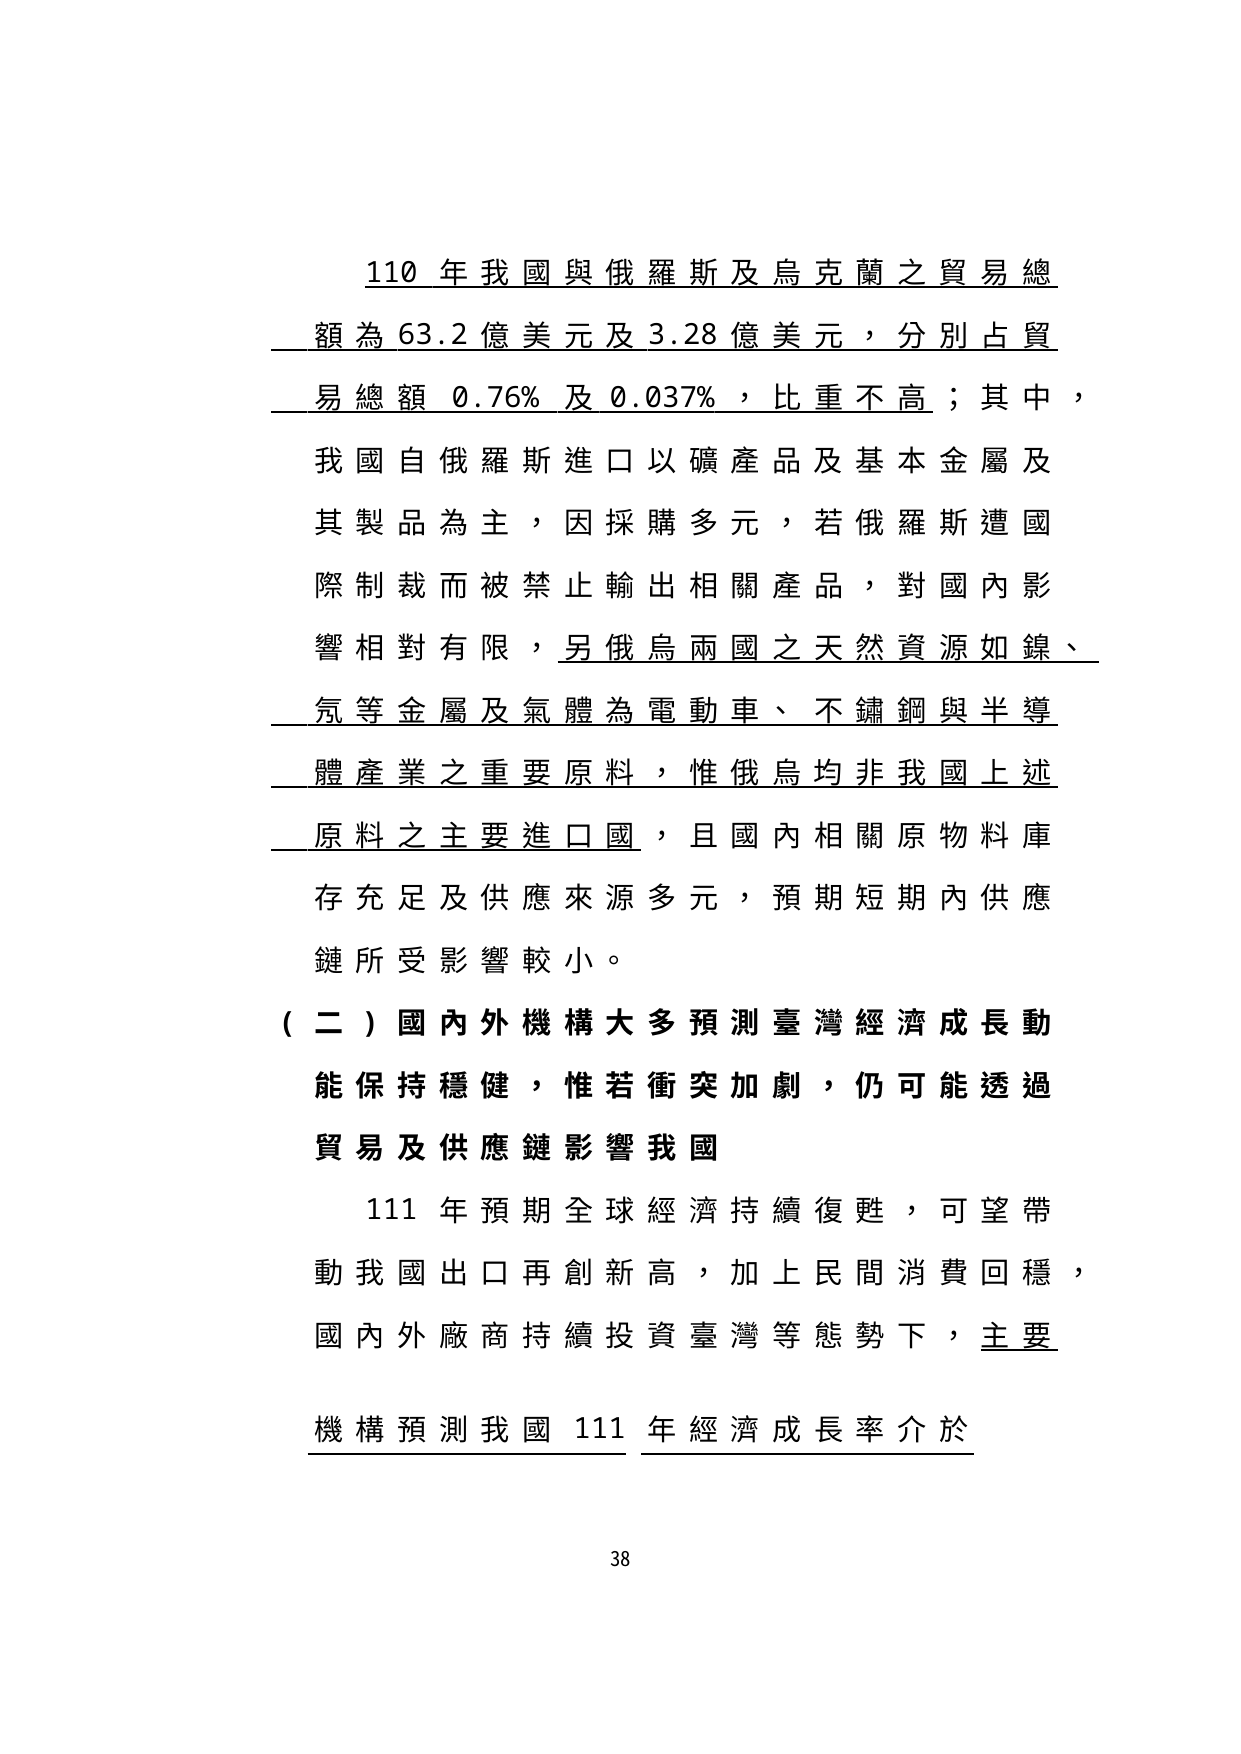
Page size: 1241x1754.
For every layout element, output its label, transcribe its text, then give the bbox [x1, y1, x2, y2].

text 110年我國與俄羅斯及烏克蘭之貿易總額為63.2億美元及3.28億美元，分別占貿易總額0.76%及0.037%，比重不高；其中，我國自俄羅斯進口以礦產品及基本金屬及其製品為主，因採購多元，若俄羅斯遭國際制裁而被禁止輸出相關產品，對國內影響相對有限，另俄烏兩國之天然資源如鎳、氖等金屬及氣體為電動車、不鏽鋼與半導體產業之重要原料，惟俄烏均非我國上述原料之主要進口國，且國內相關原物料庫存充足及供應來源多元，預期短期內供應鏈所受影響較小。 [271, 726, 1058, 786]
text (二)國內外機構大多預測臺灣經濟成長動能保持穩健，惟若衝突加劇，仍可能透過貿易及供應鏈影響我國 [241, 979, 1058, 1167]
text 110年我國與俄羅斯及烏克蘭之貿易總額為63.2億美元及3.28億美元，分別占貿易總額0.76%及0.037%，比重不高；其中，我國自俄羅斯進口以礦產品及基本金屬及其製品為主，因採購多元，若俄羅斯遭國際制裁而被禁止輸出相關產品，對國內影響相對有限，另俄烏兩國之天然資源如鎳、氖等金屬及氣體為電動車、不鏽鋼與半導體產業之重要原料，惟俄烏均非我國上述原料之主要進口國，且國內相關原物料庫存充足及供應來源多元，預期短期內供應鏈所受影響較小。 [271, 788, 1058, 979]
text 110年我國與俄羅斯及烏克蘭之貿易總額為63.2億美元及3.28億美元，分別占貿易總額0.76%及0.037%，比重不高；其中，我國自俄羅斯進口以礦產品及基本金屬及其製品為主，因採購多元，若俄羅斯遭國際制裁而被禁止輸出相關產品，對國內影響相對有限，另俄烏兩國之天然資源如鎳、氖等金屬及氣體為電動車、不鏽鋼與半導體產業之重要原料，惟俄烏均非我國上述原料之主要進口國，且國內相關原物料庫存充足及供應來源多元，預期短期內供應鏈所受影響較小。 [271, 229, 1058, 349]
text 111年預期全球經濟持續復甦，可望帶動我國出口再創新高，加上民間消費回穩，國內外廠商持續投資臺灣等態勢下，主要機構預測我國111年經濟成長率介於3.11%至4.42%間（詳圖3-4），部分機構已考慮俄烏戰爭之影響，惟若後續軍事衝突持續加劇，各國對俄國制裁範圍擴大，恐影響全球消費及投資信心，抑制全球景氣復甦力道，則可能透過貿易與供應鏈影響我國經濟表現。 [271, 1167, 1058, 1479]
text 110年我國與俄羅斯及烏克蘭之貿易總額為63.2億美元及3.28億美元，分別占貿易總額0.76%及0.037%，比重不高；其中，我國自俄羅斯進口以礦產品及基本金屬及其製品為主，因採購多元，若俄羅斯遭國際制裁而被禁止輸出相關產品，對國內影響相對有限，另俄烏兩國之天然資源如鎳、氖等金屬及氣體為電動車、不鏽鋼與半導體產業之重要原料，惟俄烏均非我國上述原料之主要進口國，且國內相關原物料庫存充足及供應來源多元，預期短期內供應鏈所受影響較小。 [271, 351, 1058, 724]
